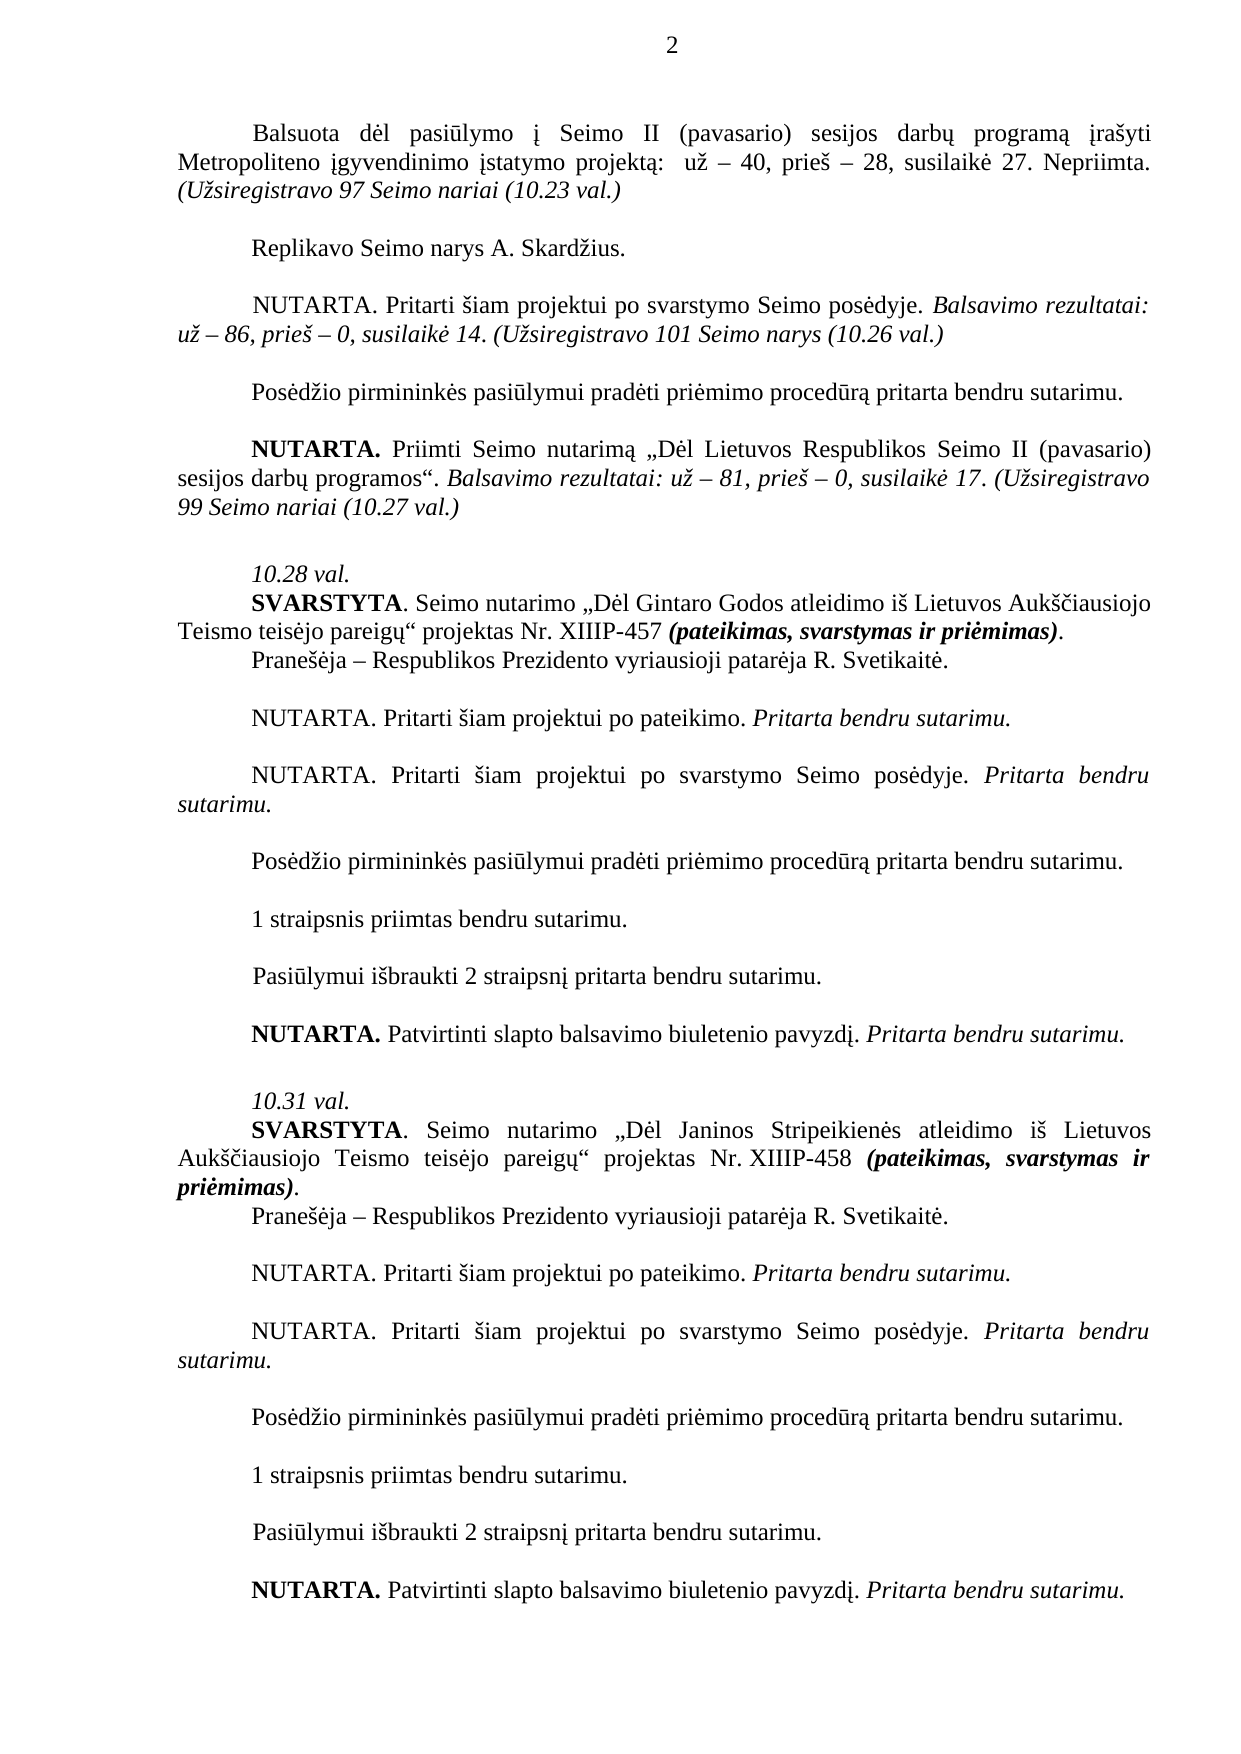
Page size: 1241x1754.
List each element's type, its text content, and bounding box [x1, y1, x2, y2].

text SVARSTYTA. Seimo nutarimo „Dėl Gintaro Godos atleidimo iš Lietuvos Aukščiausiojo Teismo teisėjo pareigų“ projektas Nr. XIIIP-457 (pateikimas, svarstymas ir priėmimas). [177, 588, 1152, 645]
text Pasiūlymui išbraukti 2 straipsnį pritarta bendru sutarimu. [177, 961, 1152, 990]
text 10.28 val. [177, 559, 1152, 588]
text NUTARTA. Pritarti šiam projektui po svarstymo Seimo posėdyje. Balsavimo rezultatai: už – 86, prieš – 0, susilaikė 14. (Užsiregistravo 101 Seimo narys (10.26 val.) [177, 291, 1152, 348]
text Posėdžio pirmininkės pasiūlymui pradėti priėmimo procedūrą pritarta bendru sutarimu. [177, 377, 1152, 406]
text Posėdžio pirmininkės pasiūlymui pradėti priėmimo procedūrą pritarta bendru sutarimu. [177, 1402, 1152, 1431]
text NUTARTA. Pritarti šiam projektui po pateikimo. Pritarta bendru sutarimu. [177, 1258, 1152, 1287]
text SVARSTYTA. Seimo nutarimo „Dėl Janinos Stripeikienės atleidimo iš Lietuvos Aukščiausiojo Teismo teisėjo pareigų“ projektas Nr. XIIIP-458 (pateikimas, svarstymas ir priėmimas). [177, 1115, 1152, 1201]
text Pasiūlymui išbraukti 2 straipsnį pritarta bendru sutarimu. [177, 1517, 1152, 1546]
text Pranešėja – Respublikos Prezidento vyriausioji patarėja R. Svetikaitė. [177, 1201, 1152, 1230]
text NUTARTA. Patvirtinti slapto balsavimo biuletenio pavyzdį. Pritarta bendru sutarimu. [177, 1575, 1152, 1603]
text NUTARTA. Priimti Seimo nutarimą „Dėl Lietuvos Respublikos Seimo II (pavasario) sesijos darbų programos“. Balsavimo rezultatai: už – 81, prieš – 0, susilaikė 17. (Užsiregistravo 99 Seimo nariai (10.27 val.) [177, 434, 1152, 521]
text NUTARTA. Pritarti šiam projektui po pateikimo. Pritarta bendru sutarimu. [177, 703, 1152, 731]
text NUTARTA. Pritarti šiam projektui po svarstymo Seimo posėdyje. Pritarta bendru sutarimu. [177, 760, 1152, 818]
text 1 straipsnis priimtas bendru sutarimu. [177, 904, 1152, 933]
text Balsuota dėl pasiūlymo į Seimo II (pavasario) sesijos darbų programą įrašyti Metropoliteno įgyvendinimo įstatymo projektą: už – 40, prieš – 28, susilaikė 27. Nepriimta. (Užsiregistravo 97 Seimo nariai (10.23 val.) [177, 118, 1152, 204]
text 1 straipsnis priimtas bendru sutarimu. [177, 1460, 1152, 1488]
text NUTARTA. Patvirtinti slapto balsavimo biuletenio pavyzdį. Pritarta bendru sutarimu. [177, 1019, 1152, 1048]
text 10.31 val. [177, 1086, 1152, 1115]
text Posėdžio pirmininkės pasiūlymui pradėti priėmimo procedūrą pritarta bendru sutarimu. [177, 846, 1152, 875]
text NUTARTA. Pritarti šiam projektui po svarstymo Seimo posėdyje. Pritarta bendru sutarimu. [177, 1316, 1152, 1373]
text Pranešėja – Respublikos Prezidento vyriausioji patarėja R. Svetikaitė. [177, 645, 1152, 674]
text Replikavo Seimo narys A. Skardžius. [177, 233, 1152, 262]
